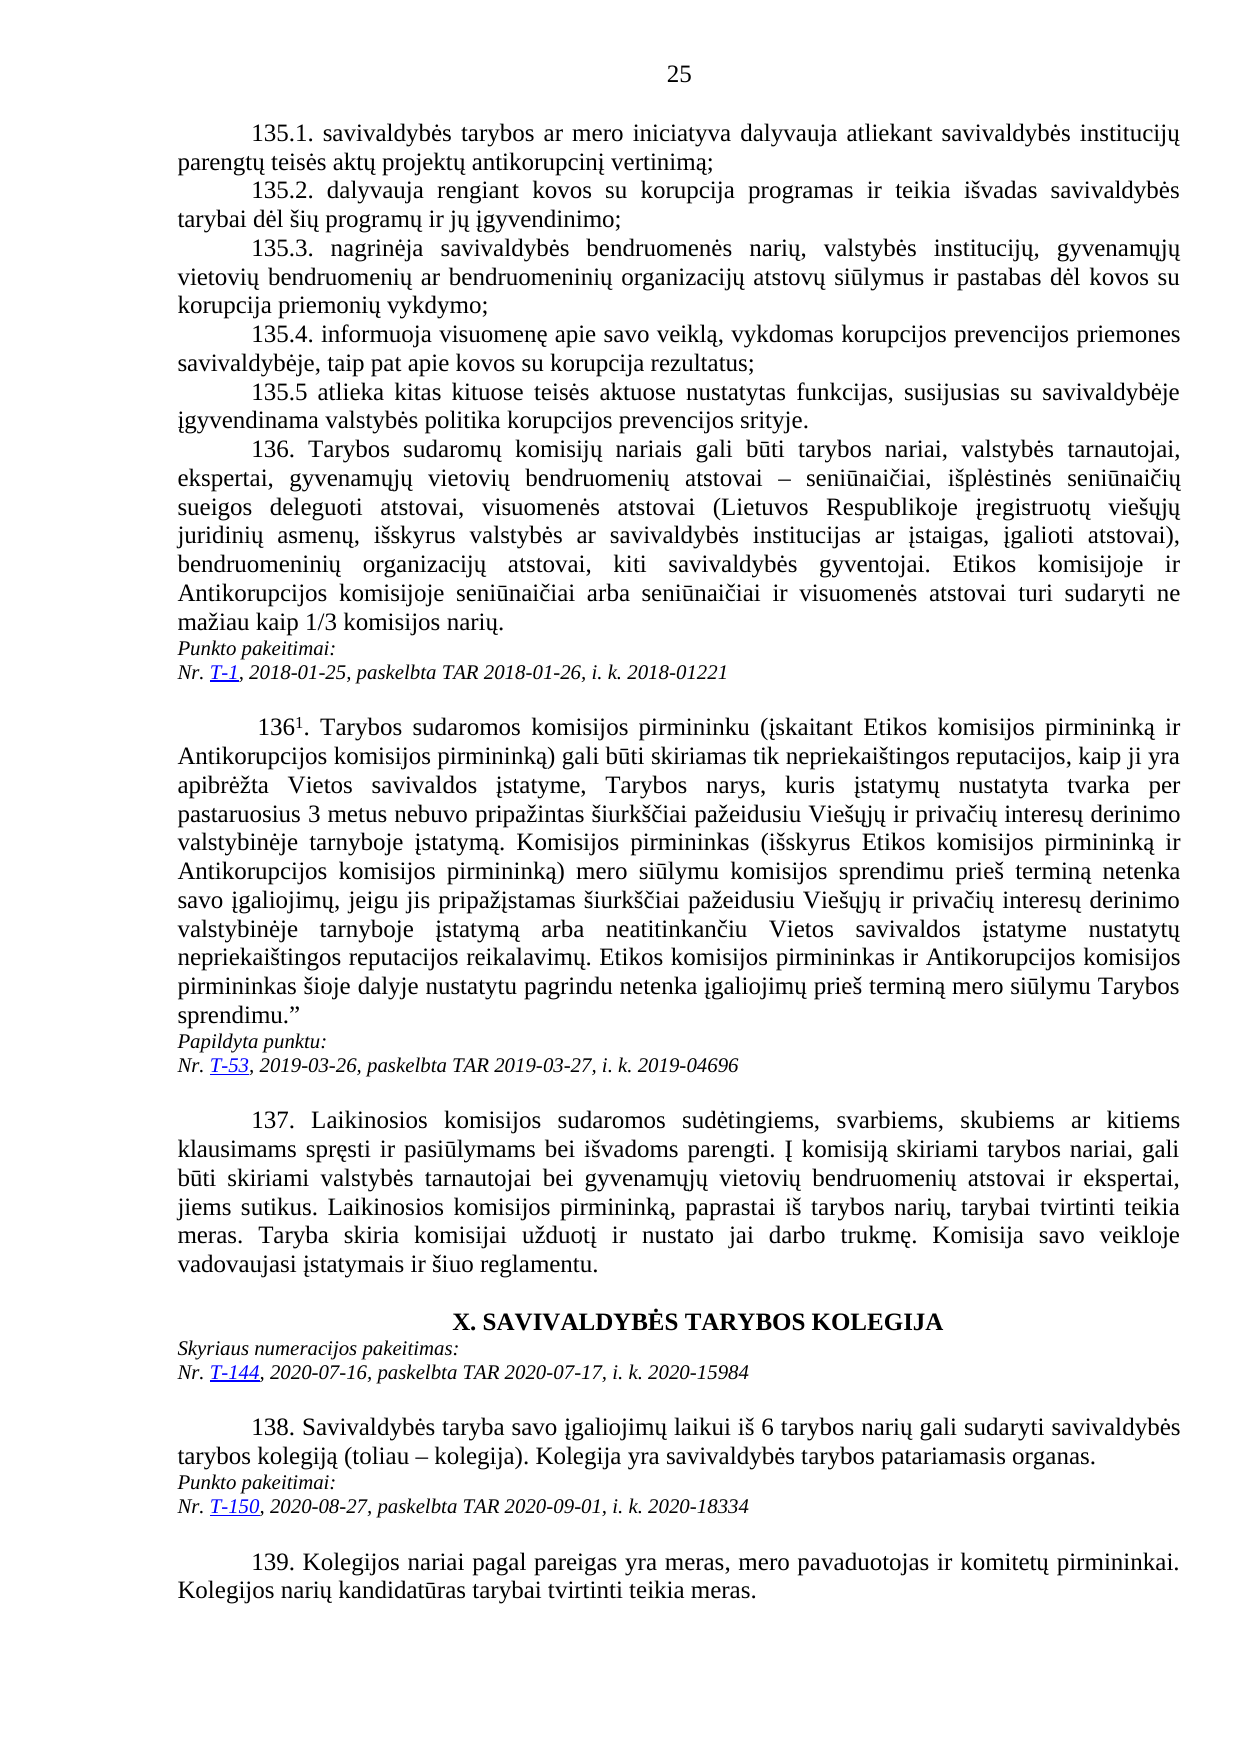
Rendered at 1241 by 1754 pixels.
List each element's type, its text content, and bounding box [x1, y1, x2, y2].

text Nr. T-1, 2018-01-25, paskelbta TAR 2018-01-26, i. k. 2018-01221 [177, 660, 1181, 684]
text Punkto pakeitimai: [177, 1470, 1181, 1494]
text Punkto pakeitimai: [177, 636, 1181, 660]
text 135.3. nagrinėja savivaldybės bendruomenės narių, valstybės institucijų, gyvenamųjų vietovių bendruomenių ar bendruomeninių organizacijų atstovų siūlymus ir pastabas dėl kovos su korupcija priemonių vykdymo; [177, 233, 1181, 319]
text 139. Kolegijos nariai pagal pareigas yra meras, mero pavaduotojas ir komitetų pirmininkai. Kolegijos narių kandidatūras tarybai tvirtinti teikia meras. [177, 1547, 1181, 1604]
text 135.4. informuoja visuomenę apie savo veiklą, vykdomas korupcijos prevencijos priemones savivaldybėje, taip pat apie kovos su korupcija rezultatus; [177, 319, 1181, 377]
text X. SAVIVALDYBĖS TARYBOS KOLEGIJA [215, 1307, 1181, 1336]
text Skyriaus numeracijos pakeitimas: [177, 1336, 1181, 1360]
text 135.2. dalyvauja rengiant kovos su korupcija programas ir teikia išvadas savivaldybės tarybai dėl šių programų ir jų įgyvendinimo; [177, 176, 1181, 233]
text 135.5 atlieka kitas kituose teisės aktuose nustatytas funkcijas, susijusias su savivaldybėje įgyvendinama valstybės politika korupcijos prevencijos srityje. [177, 377, 1181, 434]
text Nr. T-150, 2020-08-27, paskelbta TAR 2020-09-01, i. k. 2020-18334 [177, 1494, 1181, 1518]
text 135.1. savivaldybės tarybos ar mero iniciatyva dalyvauja atliekant savivaldybės institucijų parengtų teisės aktų projektų antikorupcinį vertinimą; [177, 118, 1181, 176]
text 1361. Tarybos sudaromos komisijos pirmininku (įskaitant Etikos komisijos pirmininką ir Antikorupcijos komisijos pirmininką) gali būti skiriamas tik nepriekaištingos reputacijos, kaip ji yra apibrėžta Vietos savivaldos įstatyme, Tarybos narys, kuris įstatymų nustatyta tvarka per pastaruosius 3 metus nebuvo pripažintas šiurkščiai pažeidusiu Viešųjų ir privačių interesų derinimo valstybinėje tarnyboje įstatymą. Komisijos pirmininkas (išskyrus Etikos komisijos pirmininką ir Antikorupcijos komisijos pirmininką) mero siūlymu komisijos sprendimu prieš terminą netenka savo įgaliojimų, jeigu jis pripažįstamas šiurkščiai pažeidusiu Viešųjų ir privačių interesų derinimo valstybinėje tarnyboje įstatymą arba neatitinkančiu Vietos savivaldos įstatyme nustatytų nepriekaištingos reputacijos reikalavimų. Etikos komisijos pirmininkas ir Antikorupcijos komisijos pirmininkas šioje dalyje nustatytu pagrindu netenka įgaliojimų prieš terminą mero siūlymu Tarybos sprendimu.” [177, 712, 1181, 1029]
text Papildyta punktu: [177, 1029, 1181, 1053]
text 137. Laikinosios komisijos sudaromos sudėtingiems, svarbiems, skubiems ar kitiems klausimams spręsti ir pasiūlymams bei išvadoms parengti. Į komisiją skiriami tarybos nariai, gali būti skiriami valstybės tarnautojai bei gyvenamųjų vietovių bendruomenių atstovai ir ekspertai, jiems sutikus. Laikinosios komisijos pirmininką, paprastai iš tarybos narių, tarybai tvirtinti teikia meras. Taryba skiria komisijai užduotį ir nustato jai darbo trukmę. Komisija savo veikloje vadovaujasi įstatymais ir šiuo reglamentu. [177, 1106, 1181, 1278]
text Nr. T-144, 2020-07-16, paskelbta TAR 2020-07-17, i. k. 2020-15984 [177, 1360, 1181, 1384]
text 136. Tarybos sudaromų komisijų nariais gali būti tarybos nariai, valstybės tarnautojai, ekspertai, gyvenamųjų vietovių bendruomenių atstovai – seniūnaičiai, išplėstinės seniūnaičių sueigos deleguoti atstovai, visuomenės atstovai (Lietuvos Respublikoje įregistruotų viešųjų juridinių asmenų, išskyrus valstybės ar savivaldybės institucijas ar įstaigas, įgalioti atstovai), bendruomeninių organizacijų atstovai, kiti savivaldybės gyventojai. Etikos komisijoje ir Antikorupcijos komisijoje seniūnaičiai arba seniūnaičiai ir visuomenės atstovai turi sudaryti ne mažiau kaip 1/3 komisijos narių. [177, 434, 1181, 636]
text Nr. T-53, 2019-03-26, paskelbta TAR 2019-03-27, i. k. 2019-04696 [177, 1053, 1181, 1077]
text 138. Savivaldybės taryba savo įgaliojimų laikui iš 6 tarybos narių gali sudaryti savivaldybės tarybos kolegiją (toliau – kolegija). Kolegija yra savivaldybės tarybos patariamasis organas. [177, 1412, 1181, 1470]
